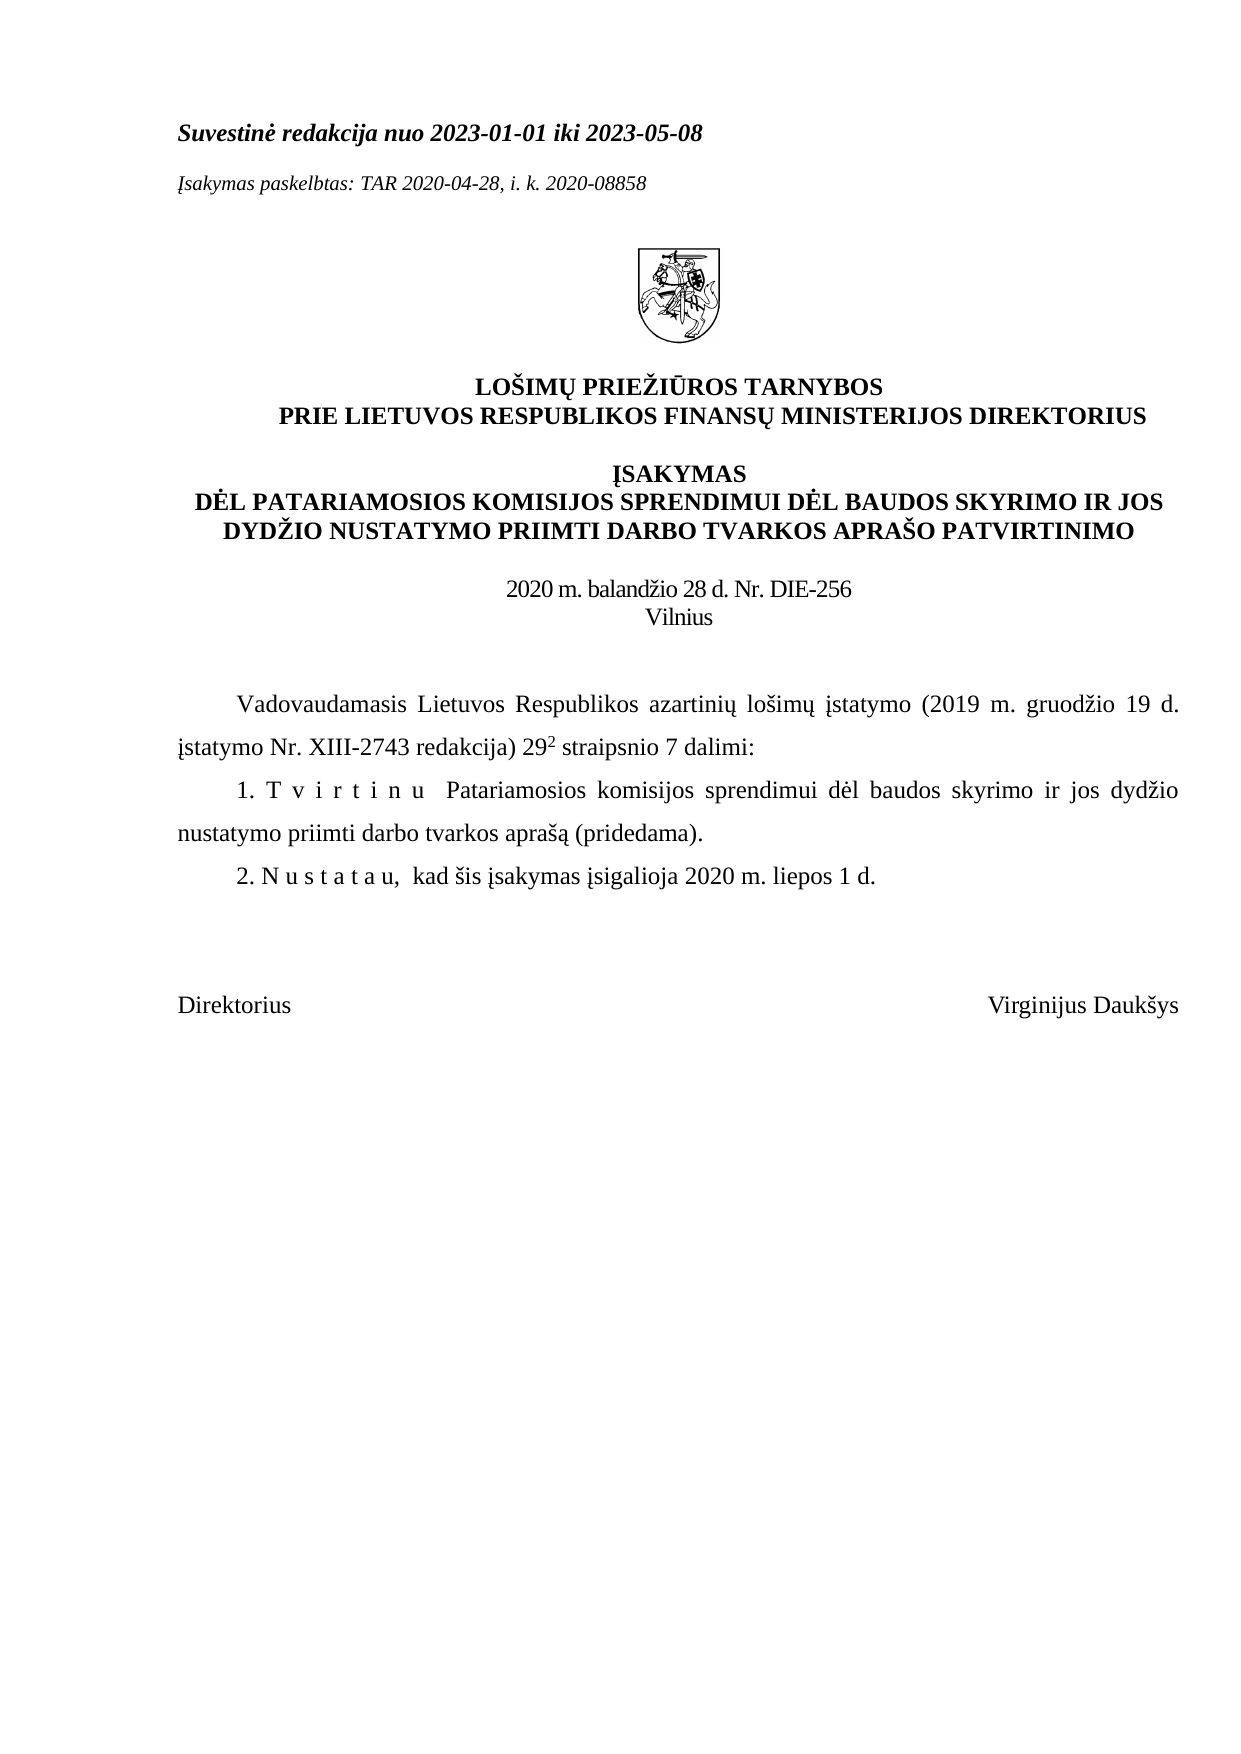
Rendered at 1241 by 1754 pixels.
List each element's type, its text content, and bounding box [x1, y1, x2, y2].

text DĖL PATARIAMOSIOS KOMISIJOS SPRENDIMUI DĖL BAUDOS SKYRIMO IR JOS DYDŽIO NUSTATYMO PRIIMTI DARBO TVARKOS APRAŠO PATVIRTINIMO [177, 487, 1181, 545]
text Suvestinė redakcija nuo 2023-01-01 iki 2023-05-08 [177, 118, 1181, 147]
text 1. T v i r t i n u Patariamosios komisijos sprendimui dėl baudos skyrimo ir jos dydžio nustatymo priimti darbo tvarkos aprašą (pridedama). [177, 775, 1181, 847]
text Vilnius [177, 602, 1181, 631]
text Direktorius Virginijus Daukšys [177, 991, 1181, 1019]
text Įsakymas paskelbtas: TAR 2020-04-28, i. k. 2020-08858 [177, 171, 1181, 195]
subtitle 2020 m. balandžio 28 d. Nr. DIE-256 [177, 574, 1181, 602]
text Vadovaudamasis Lietuvos Respublikos azartinių lošimų įstatymo (2019 m. gruodžio 19 d. įstatymo Nr. XIII-2743 redakcija) 292 straipsnio 7 dalimi: [177, 689, 1181, 761]
text LOŠIMŲ PRIEŽIŪROS TARNYBOS [177, 344, 1181, 401]
text 2. N u s t a t a u, kad šis įsakymas įsigalioja 2020 m. liepos 1 d. [177, 861, 1181, 890]
text ĮSAKYMAS [177, 459, 1181, 487]
text PRIE LIETUVOS RESPUBLIKOS FINANSŲ MINISTERIJOS DIREKTORIUS [177, 401, 1181, 430]
